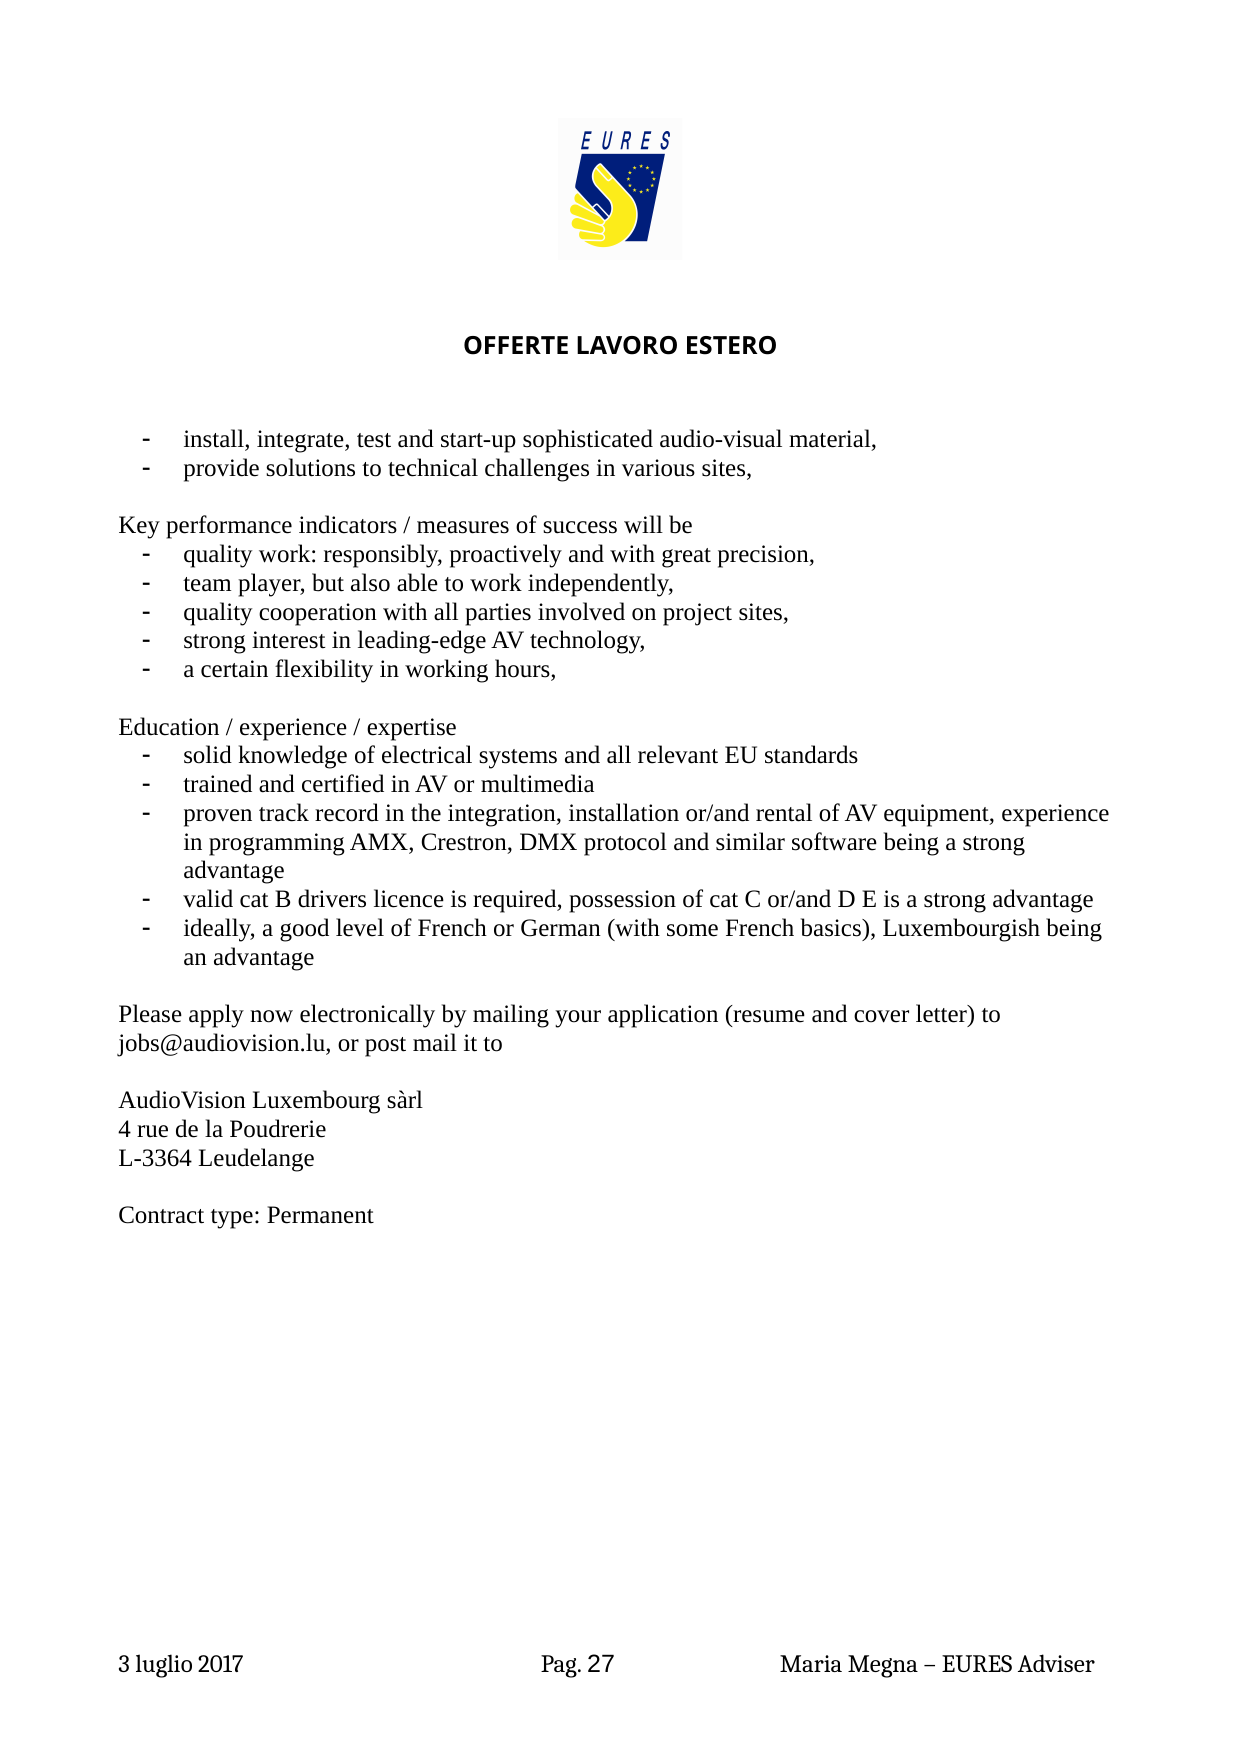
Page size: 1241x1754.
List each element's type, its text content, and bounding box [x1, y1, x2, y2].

list quality work: responsibly, proactively and with great precision, [142, 539, 1122, 568]
text Key performance indicators / measures of success will be [118, 511, 1122, 539]
list strong interest in leading-edge AV technology, [142, 626, 1122, 654]
list valid cat B drivers licence is required, possession of cat C or/and D E is a strong advantage [142, 884, 1122, 913]
text Please apply now electronically by mailing your application (resume and cover letter) to jobs@audiovision.lu, or post mail it to [118, 999, 1122, 1057]
text 4 rue de la Poudrerie [118, 1114, 1122, 1143]
list ideally, a good level of French or German (with some French basics), Luxembourgish being an advantage [142, 913, 1122, 971]
list install, integrate, test and start-up sophisticated audio-visual material, [142, 424, 1122, 453]
text L-3364 Leudelange [118, 1143, 1122, 1172]
text AudioVision Luxembourg sàrl [118, 1086, 1122, 1114]
list provide solutions to technical challenges in various sites, [142, 453, 1122, 482]
list trained and certified in AV or multimedia [142, 769, 1122, 798]
picture [557, 118, 683, 260]
list proven track record in the integration, installation or/and rental of AV equipment, experience in programming AMX, Crestron, DMX protocol and similar software being a strong advantage [142, 798, 1122, 884]
list a certain flexibility in working hours, [142, 654, 1122, 683]
text Contract type: Permanent [118, 1201, 1122, 1229]
list quality cooperation with all parties involved on project sites, [142, 597, 1122, 626]
list solid knowledge of electrical systems and all relevant EU standards [142, 741, 1122, 769]
list team player, but also able to work independently, [142, 568, 1122, 597]
text Education / experience / expertise [118, 712, 1122, 741]
